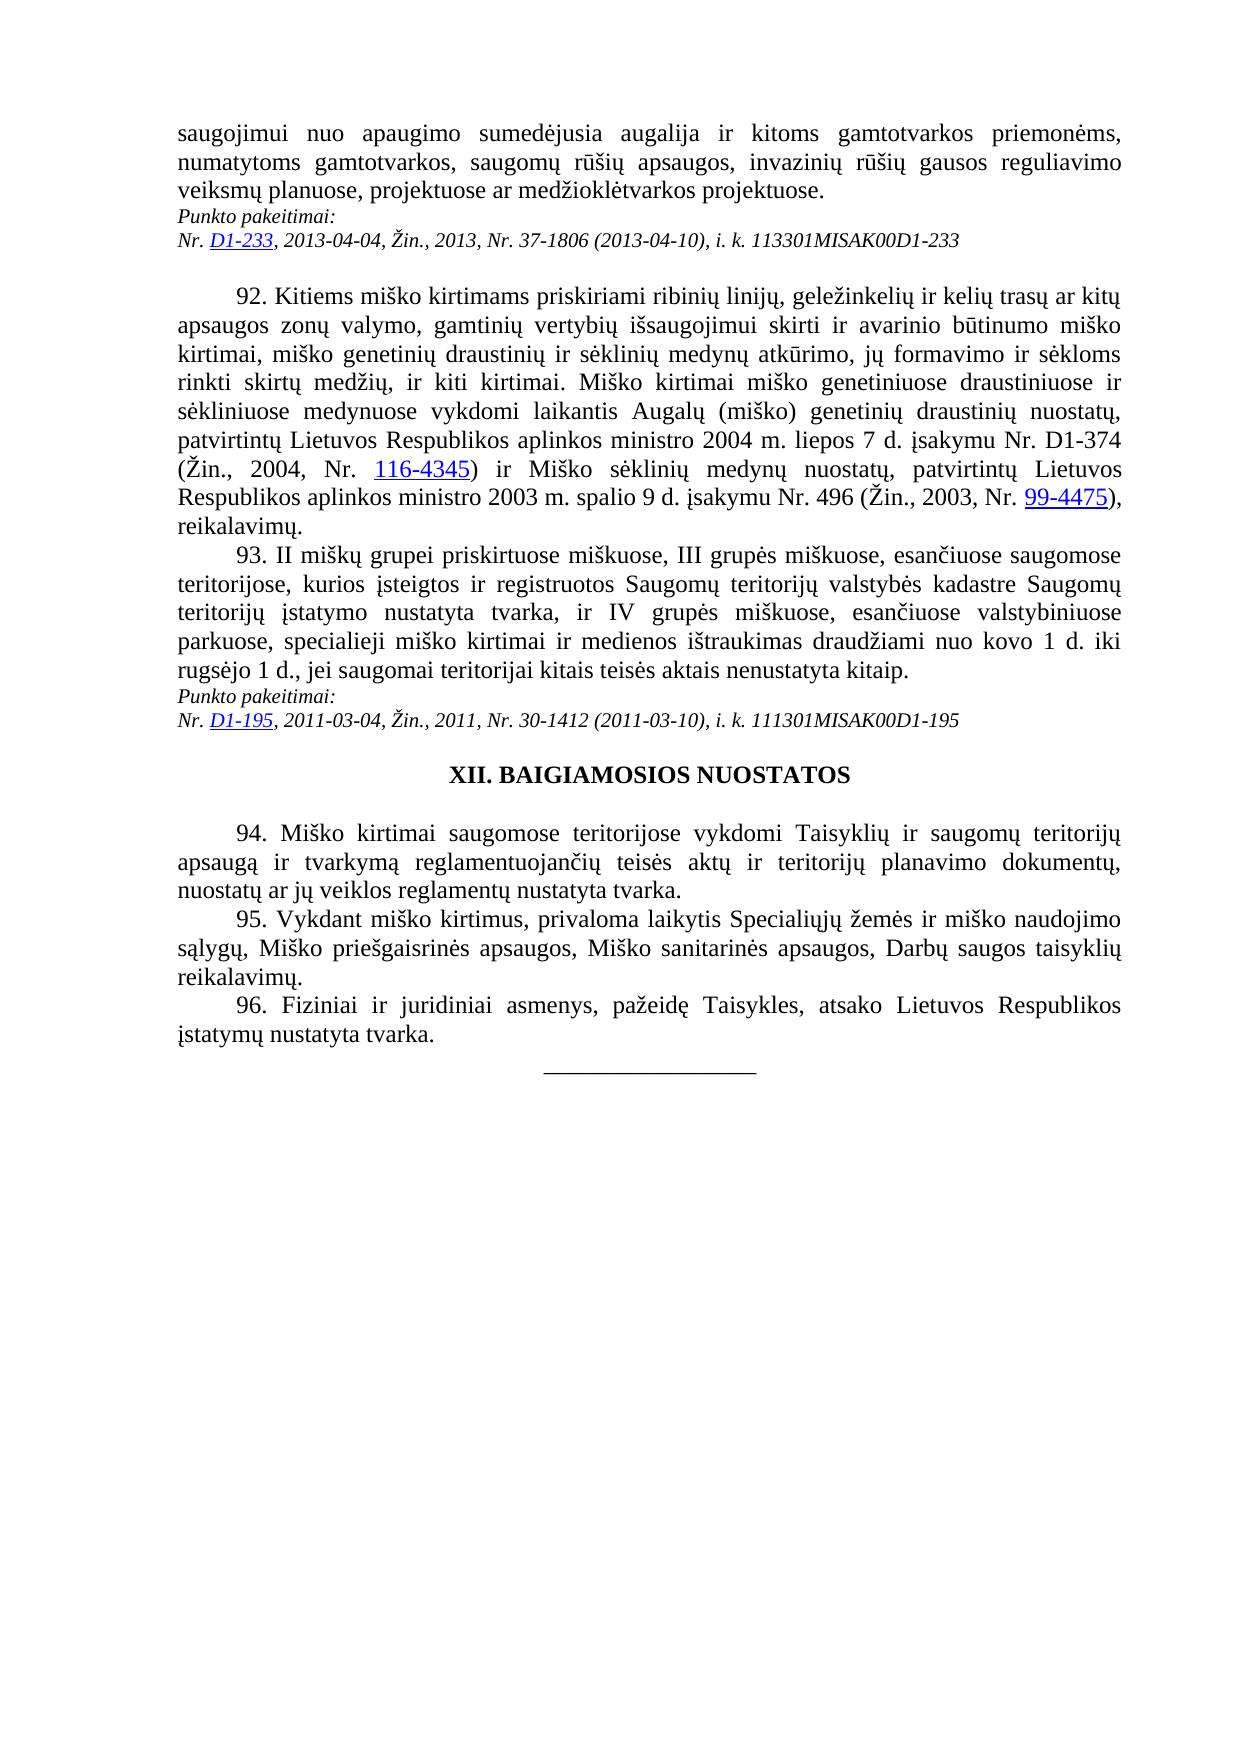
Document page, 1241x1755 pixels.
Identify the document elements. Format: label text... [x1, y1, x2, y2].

text saugojimui nuo apaugimo sumedėjusia augalija ir kitoms gamtotvarkos priemonėms, numatytoms gamtotvarkos, saugomų rūšių apsaugos, invazinių rūšių gausos reguliavimo veiksmų planuose, projektuose ar medžioklėtvarkos projektuose. [177, 118, 1122, 204]
text 96. Fiziniai ir juridiniai asmenys, pažeidę Taisykles, atsako Lietuvos Respublikos įstatymų nustatyta tvarka. [177, 991, 1122, 1048]
text XII. BAIGIAMOSIOS NUOSTATOS [177, 761, 1122, 789]
text 95. Vykdant miško kirtimus, privaloma laikytis Specialiųjų žemės ir miško naudojimo sąlygų, Miško priešgaisrinės apsaugos, Miško sanitarinės apsaugos, Darbų saugos taisyklių reikalavimų. [177, 904, 1122, 991]
text Nr. D1-195, 2011-03-04, Žin., 2011, Nr. 30-1412 (2011-03-10), i. k. 111301MISAK00D1-195 [177, 708, 1122, 732]
text Nr. D1-233, 2013-04-04, Žin., 2013, Nr. 37-1806 (2013-04-10), i. k. 113301MISAK00D1-233 [177, 228, 1122, 252]
text 93. II miškų grupei priskirtuose miškuose, III grupės miškuose, esančiuose saugomose teritorijose, kurios įsteigtos ir registruotos Saugomų teritorijų valstybės kadastre Saugomų teritorijų įstatymo nustatyta tvarka, ir IV grupės miškuose, esančiuose valstybiniuose parkuose, specialieji miško kirtimai ir medienos ištraukimas draudžiami nuo kovo 1 d. iki rugsėjo 1 d., jei saugomai teritorijai kitais teisės aktais nenustatyta kitaip. [177, 540, 1122, 684]
text Punkto pakeitimai: [177, 204, 1122, 228]
text _________________ [177, 1048, 1122, 1077]
text 94. Miško kirtimai saugomose teritorijose vykdomi Taisyklių ir saugomų teritorijų apsaugą ir tvarkymą reglamentuojančių teisės aktų ir teritorijų planavimo dokumentų, nuostatų ar jų veiklos reglamentų nustatyta tvarka. [177, 818, 1122, 904]
text 92. Kitiems miško kirtimams priskiriami ribinių linijų, geležinkelių ir kelių trasų ar kitų apsaugos zonų valymo, gamtinių vertybių išsaugojimui skirti ir avarinio būtinumo miško kirtimai, miško genetinių draustinių ir sėklinių medynų atkūrimo, jų formavimo ir sėkloms rinkti skirtų medžių, ir kiti kirtimai. Miško kirtimai miško genetiniuose draustiniuose ir sėkliniuose medynuose vykdomi laikantis Augalų (miško) genetinių draustinių nuostatų, patvirtintų Lietuvos Respublikos aplinkos ministro 2004 m. liepos 7 d. įsakymu Nr. D1-374 (Žin., 2004, Nr. 116-4345) ir Miško sėklinių medynų nuostatų, patvirtintų Lietuvos Respublikos aplinkos ministro 2003 m. spalio 9 d. įsakymu Nr. 496 (Žin., 2003, Nr. 99-4475), reikalavimų. [177, 281, 1122, 540]
text Punkto pakeitimai: [177, 684, 1122, 708]
